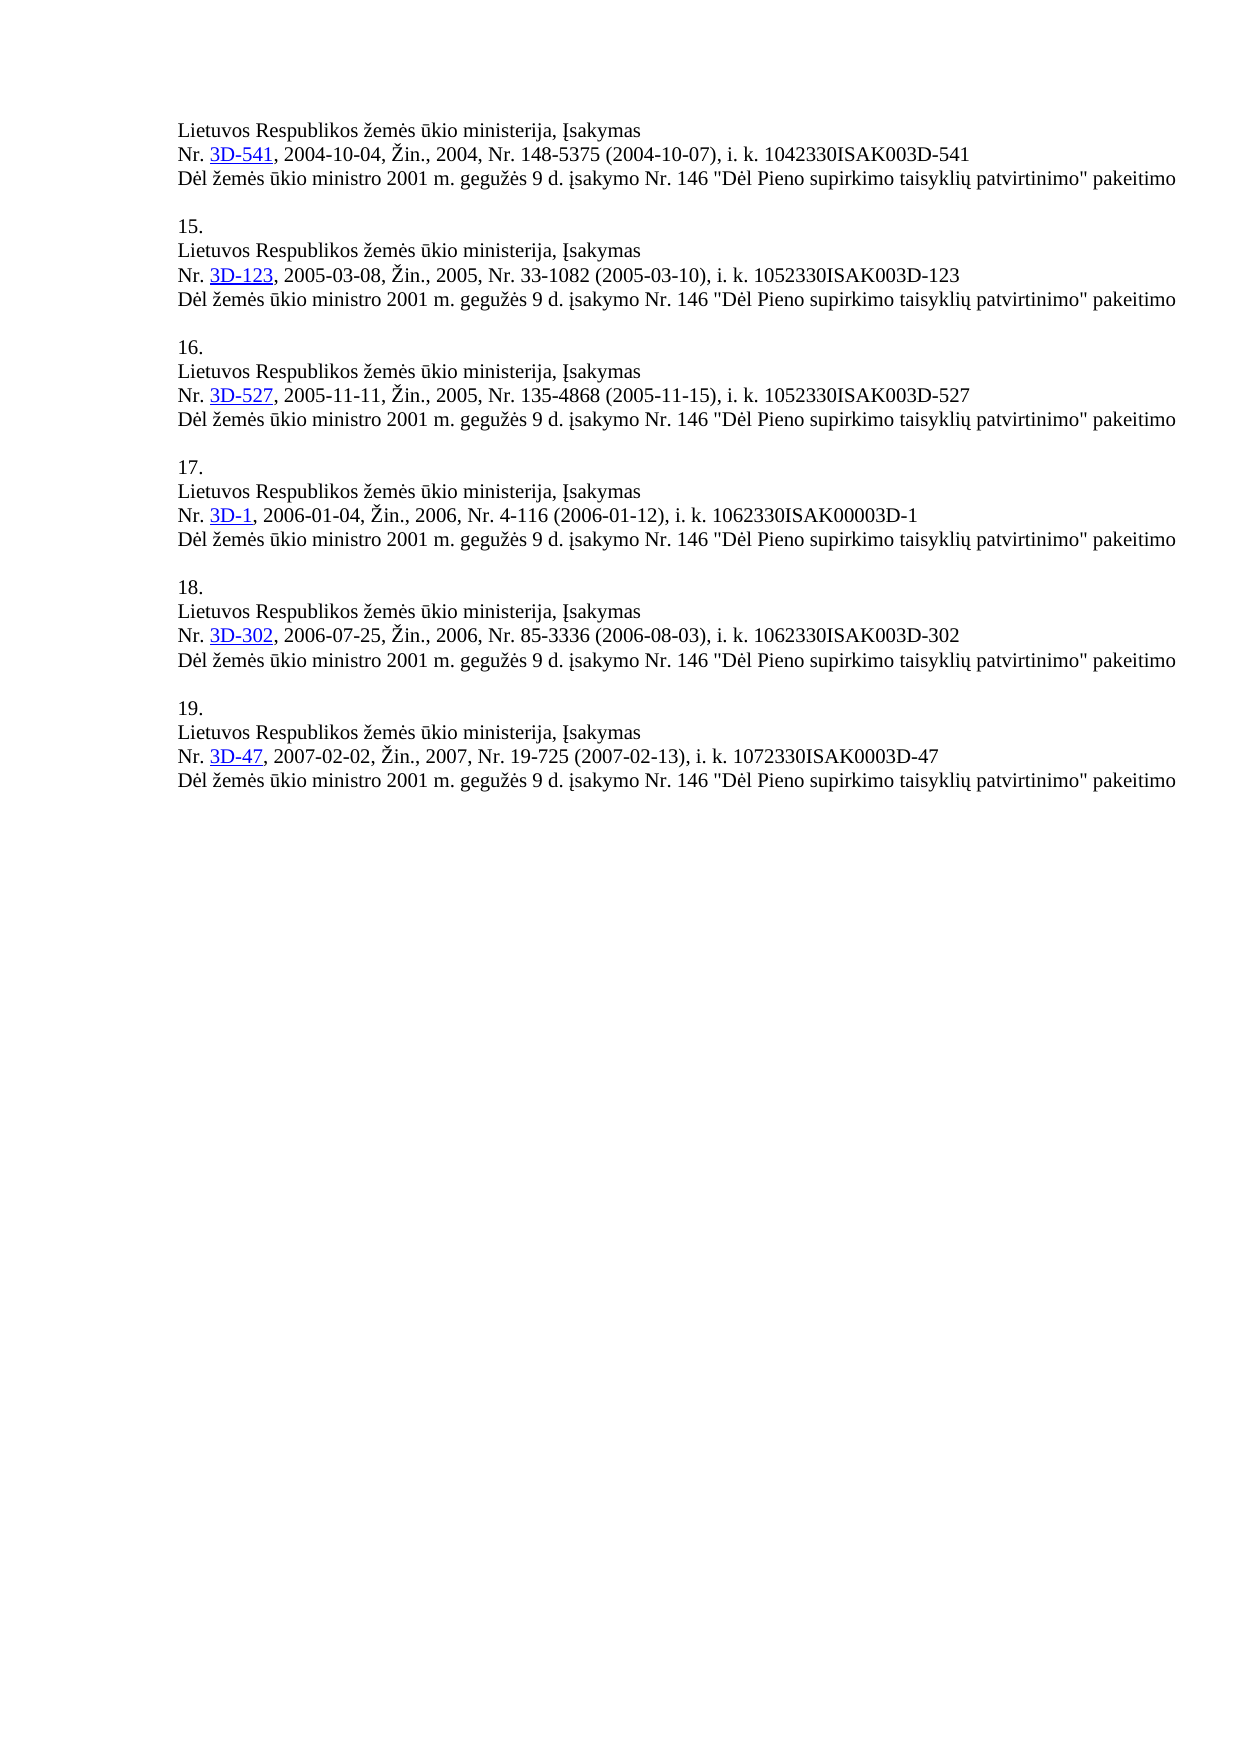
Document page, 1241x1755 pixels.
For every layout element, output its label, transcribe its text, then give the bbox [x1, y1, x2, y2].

text Dėl žemės ūkio ministro 2001 m. gegužės 9 d. įsakymo Nr. 146 "Dėl Pieno supirkimo taisyklių patvirtinimo" pakeitimo [177, 166, 1181, 190]
text Dėl žemės ūkio ministro 2001 m. gegužės 9 d. įsakymo Nr. 146 "Dėl Pieno supirkimo taisyklių patvirtinimo" pakeitimo [177, 647, 1181, 672]
text Lietuvos Respublikos žemės ūkio ministerija, Įsakymas [177, 238, 1181, 262]
text Lietuvos Respublikos žemės ūkio ministerija, Įsakymas [177, 599, 1181, 623]
text Lietuvos Respublikos žemės ūkio ministerija, Įsakymas [177, 479, 1181, 503]
text Nr. 3D-1, 2006-01-04, Žin., 2006, Nr. 4-116 (2006-01-12), i. k. 1062330ISAK00003D-1 [177, 503, 1181, 527]
text 15. [177, 214, 1181, 238]
text 16. [177, 335, 1181, 359]
text Lietuvos Respublikos žemės ūkio ministerija, Įsakymas [177, 720, 1181, 744]
text Nr. 3D-47, 2007-02-02, Žin., 2007, Nr. 19-725 (2007-02-13), i. k. 1072330ISAK0003D-47 [177, 744, 1181, 768]
text Nr. 3D-302, 2006-07-25, Žin., 2006, Nr. 85-3336 (2006-08-03), i. k. 1062330ISAK003D-302 [177, 623, 1181, 647]
text Lietuvos Respublikos žemės ūkio ministerija, Įsakymas [177, 118, 1181, 142]
text Dėl žemės ūkio ministro 2001 m. gegužės 9 d. įsakymo Nr. 146 "Dėl Pieno supirkimo taisyklių patvirtinimo" pakeitimo [177, 527, 1181, 551]
text Dėl žemės ūkio ministro 2001 m. gegužės 9 d. įsakymo Nr. 146 "Dėl Pieno supirkimo taisyklių patvirtinimo" pakeitimo [177, 407, 1181, 431]
text Nr. 3D-541, 2004-10-04, Žin., 2004, Nr. 148-5375 (2004-10-07), i. k. 1042330ISAK003D-541 [177, 142, 1181, 166]
text Dėl žemės ūkio ministro 2001 m. gegužės 9 d. įsakymo Nr. 146 "Dėl Pieno supirkimo taisyklių patvirtinimo" pakeitimo [177, 768, 1181, 792]
text Nr. 3D-123, 2005-03-08, Žin., 2005, Nr. 33-1082 (2005-03-10), i. k. 1052330ISAK003D-123 [177, 262, 1181, 287]
text Nr. 3D-527, 2005-11-11, Žin., 2005, Nr. 135-4868 (2005-11-15), i. k. 1052330ISAK003D-527 [177, 383, 1181, 407]
text Dėl žemės ūkio ministro 2001 m. gegužės 9 d. įsakymo Nr. 146 "Dėl Pieno supirkimo taisyklių patvirtinimo" pakeitimo [177, 287, 1181, 311]
text 19. [177, 696, 1181, 720]
text 17. [177, 455, 1181, 479]
text Lietuvos Respublikos žemės ūkio ministerija, Įsakymas [177, 359, 1181, 383]
text 18. [177, 575, 1181, 599]
